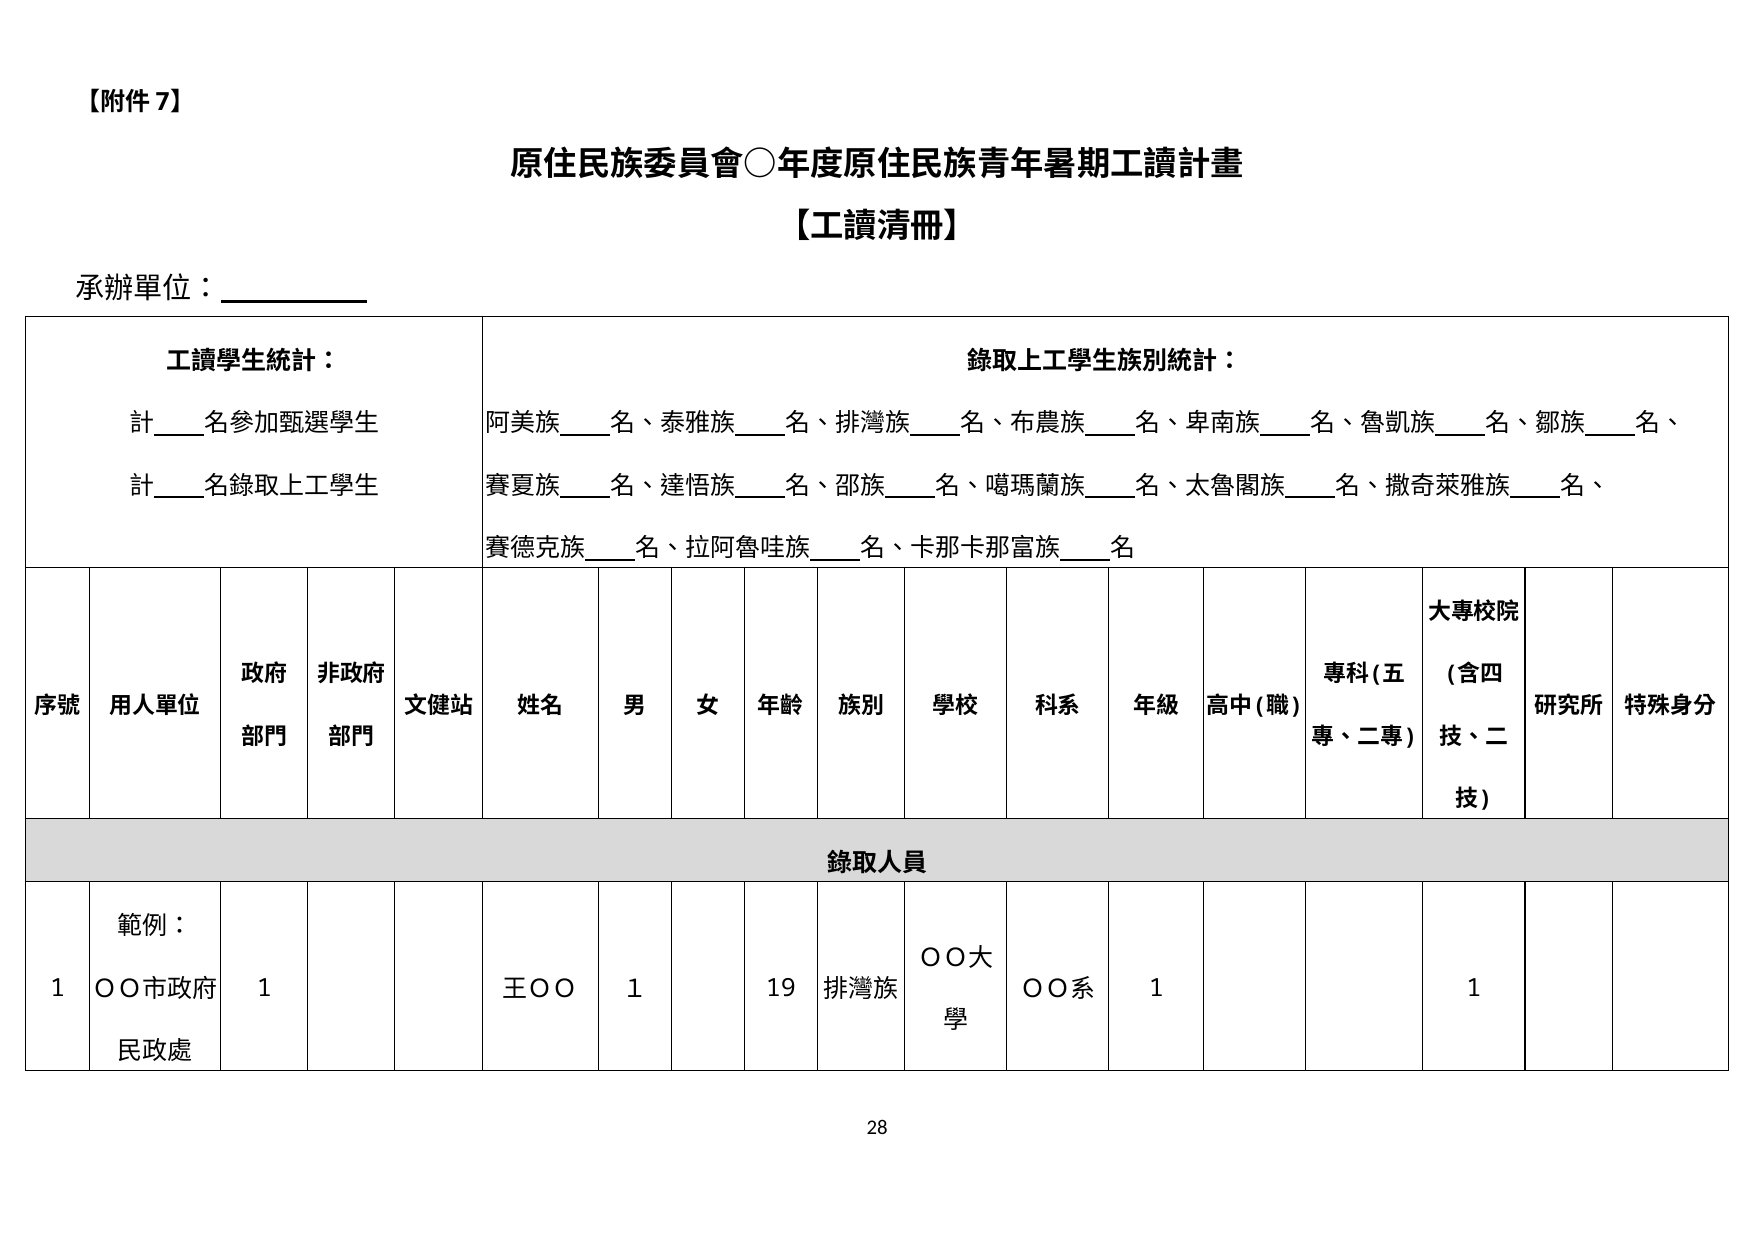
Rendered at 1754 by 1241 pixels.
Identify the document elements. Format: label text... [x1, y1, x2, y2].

table_cell 研究所 [1526, 568, 1612, 818]
text 【工讀清冊】 [75, 181, 1679, 244]
table_cell 文健站 [395, 568, 482, 818]
text 承辦單位： [75, 244, 1679, 306]
table_cell １ [599, 882, 671, 1070]
table_cell 男 [599, 568, 671, 818]
table_cell ＯＯ系 [1007, 882, 1108, 1070]
table_cell 專科(五專、二專) [1306, 568, 1422, 818]
table_cell 序號 [26, 568, 89, 818]
table_cell 1 [1423, 882, 1524, 1070]
table_cell 姓名 [483, 568, 598, 818]
table_cell 年齡 [745, 568, 817, 818]
table_cell 政府 部門 [221, 568, 307, 818]
table_cell 族別 [818, 568, 904, 818]
table_cell 1 [26, 882, 89, 1070]
table_cell 王ＯＯ [483, 882, 598, 1070]
table_cell [1204, 882, 1305, 1070]
text 原住民族委員會○年度原住民族青年暑期工讀計畫 [75, 119, 1679, 181]
table_cell [1526, 882, 1612, 1070]
table_cell 非政府部門 [308, 568, 394, 818]
table_cell [308, 882, 394, 1070]
table_cell 大專校院(含四技、二技) [1423, 568, 1524, 818]
text 【附件7】 [75, 75, 1679, 119]
table_cell 科系 [1007, 568, 1108, 818]
table_cell 1 [221, 882, 307, 1070]
table_cell ＯＯ大學 [905, 882, 1006, 1070]
table_cell [1613, 882, 1728, 1070]
table_cell 19 [745, 882, 817, 1070]
table_cell [672, 882, 744, 1070]
table_cell [395, 882, 482, 1070]
table_cell 特殊身分 [1613, 568, 1728, 818]
table_cell 排灣族 [818, 882, 904, 1070]
table_cell 錄取人員 [26, 819, 1728, 881]
table_cell [1306, 882, 1422, 1070]
table_cell 年級 [1109, 568, 1203, 818]
table_cell 女 [672, 568, 744, 818]
table_header 錄取上工學生族別統計： 阿美族 名、泰雅族 名、排灣族 名、布農族 名、卑南族 名、魯凱族 名、鄒族 名、 賽夏族 名、達悟族 名、邵族 名、噶瑪蘭族 名、太魯閣族 名、撒奇萊雅族 名、 賽德克族 名、拉阿魯哇族 名、卡那卡那富族 名 [483, 317, 1728, 567]
table_cell 用人單位 [90, 568, 220, 818]
table_cell 學校 [905, 568, 1006, 818]
table_cell 高中(職) [1204, 568, 1305, 818]
table_cell 1 [1109, 882, 1203, 1070]
table_cell 範例： ＯＯ市政府 民政處 [90, 882, 220, 1070]
table_header 工讀學生統計： 計 名參加甄選學生 計 名錄取上工學生 [26, 317, 482, 567]
